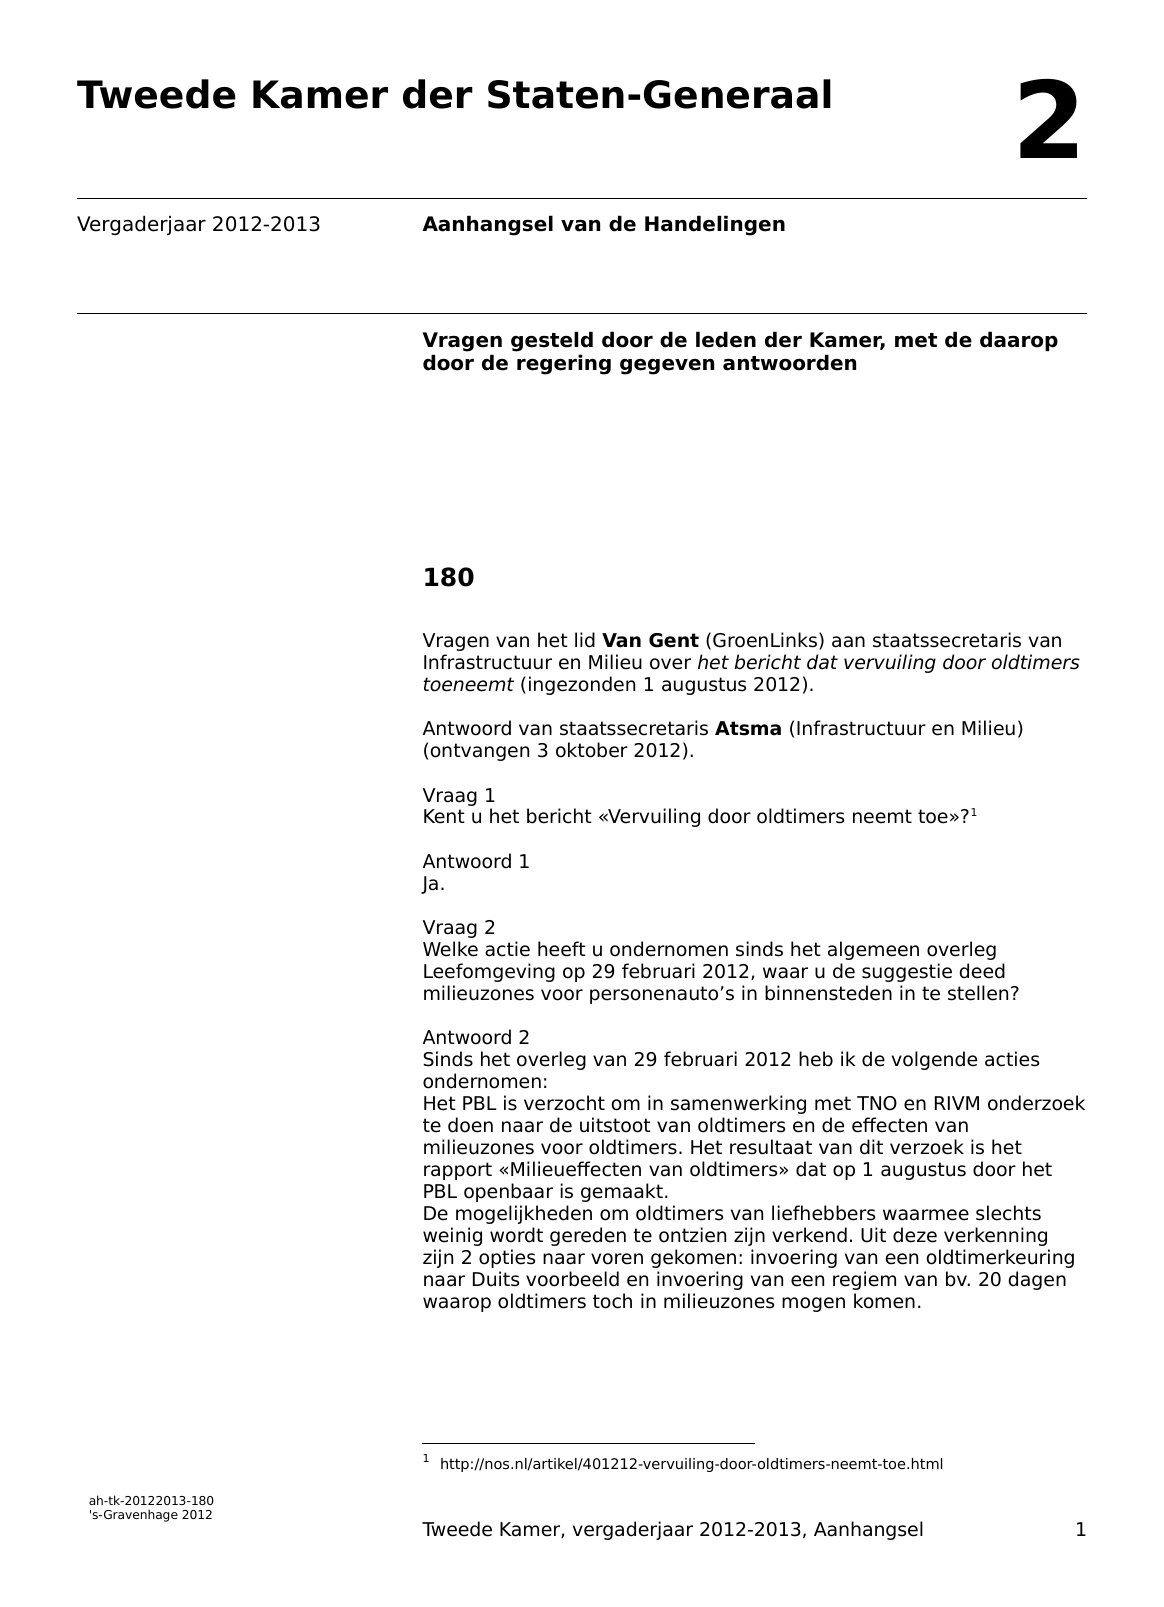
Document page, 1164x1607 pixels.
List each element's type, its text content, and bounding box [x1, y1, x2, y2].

text De mogelijkheden om oldtimers van liefhebbers waarmee slechts weinig wordt gereden te ontzien zijn verkend. Uit deze verkenning zijn 2 opties naar voren gekomen: invoering van een oldtimerkeuring naar Duits voorbeeld en invoering van een regiem van bv. 20 dagen waarop oldtimers toch in milieuzones mogen komen. [422, 1203, 1087, 1313]
text Welke actie heeft u ondernomen sinds het algemeen overleg Leefomgeving op 29 februari 2012, waar u de suggestie deed milieuzones voor personenauto’s in binnensteden in te stellen? [422, 939, 1087, 1005]
text Vragen van het lid Van Gent (GroenLinks) aan staatssecretaris van Infrastructuur en Milieu over het bericht dat vervuiling door oldtimers toeneemt (ingezonden 1 augustus 2012). [422, 630, 1087, 696]
text Antwoord 1 [422, 851, 1087, 873]
text Sinds het overleg van 29 februari 2012 heb ik de volgende acties ondernomen: [422, 1049, 1087, 1093]
text Het PBL is verzocht om in samenwerking met TNO en RIVM onderzoek te doen naar de uitstoot van oldtimers en de effecten van milieuzones voor oldtimers. Het resultaat van dit verzoek is het rapport «Milieueffecten van oldtimers» dat op 1 augustus door het PBL openbaar is gemaakt. [422, 1093, 1087, 1203]
text Antwoord 2 [422, 1027, 1087, 1049]
text 's-Gravenhage 2012 [88, 1508, 323, 1522]
text Kent u het bericht «Vervuiling door oldtimers neemt toe»? [422, 806, 1087, 828]
text ah-tk-20122013-180 [88, 1494, 323, 1508]
text 180 [422, 563, 1087, 592]
text Vraag 2 [422, 917, 1087, 939]
table_cell Aanhangsel van de Handelingen [422, 199, 1087, 313]
table_header Tweede Kamer der Staten-Generaal [77, 59, 886, 198]
text http://nos.nl/artikel/401212-vervuiling-door-oldtimers-neemt-toe.html [422, 1452, 1087, 1474]
table_header 2 [886, 59, 1087, 198]
table_cell [77, 314, 422, 375]
table_cell Vergaderjaar 2012-2013 [77, 199, 422, 313]
text Vraag 1 [422, 784, 1087, 806]
text Ja. [422, 873, 1087, 894]
table_cell Vragen gesteld door de leden der Kamer, met de daarop door de regering gegeven antwoorden [422, 314, 1087, 375]
text Antwoord van staatssecretaris Atsma (Infrastructuur en Milieu) (ontvangen 3 oktober 2012). [422, 718, 1087, 762]
